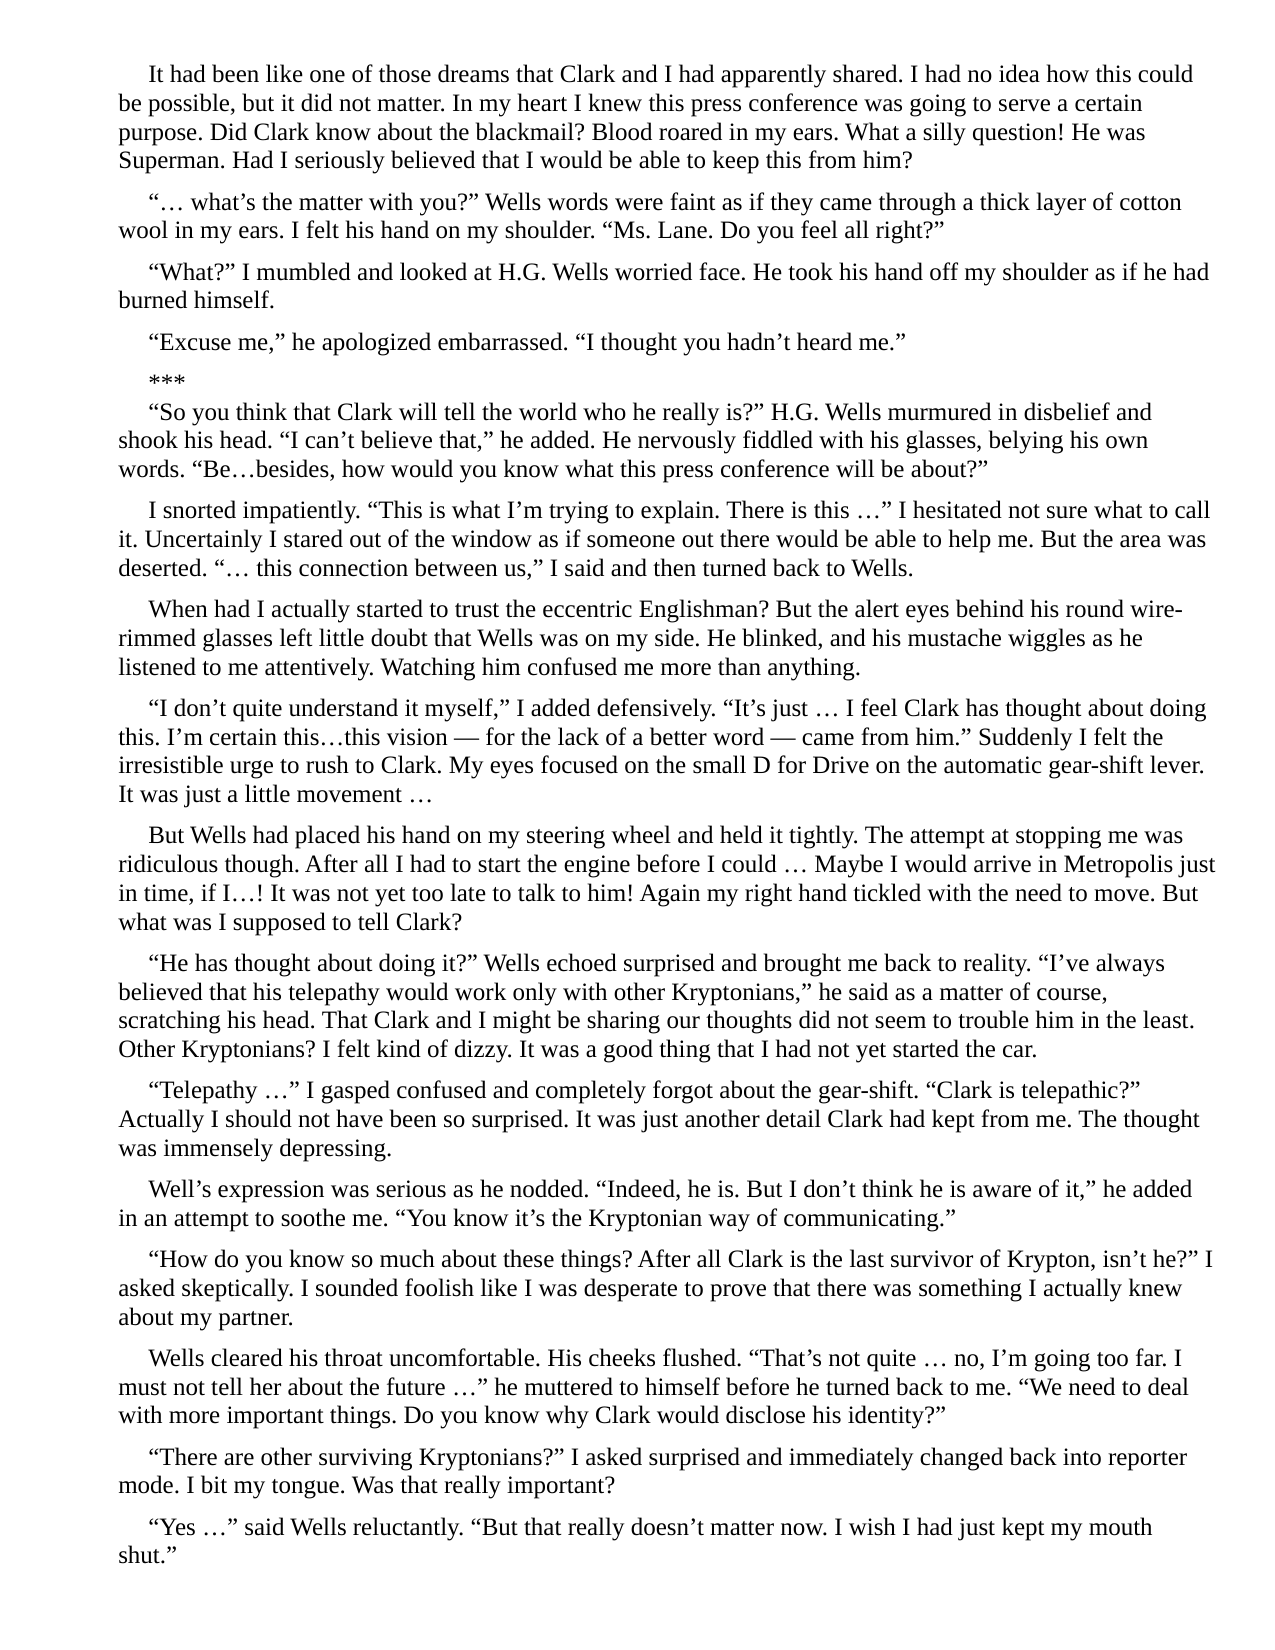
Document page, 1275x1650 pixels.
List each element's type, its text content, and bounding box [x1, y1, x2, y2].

text “He has thought about doing it?” Wells echoed surprised and brought me back to reality. “I’ve always believed that his telepathy would work only with other Kryptonians,” he said as a matter of course, scratching his head. That Clark and I might be sharing our thoughts did not seem to trouble him in the least. Other Kryptonians? I felt kind of dizzy. It was a good thing that I had not yet started the car. [118, 948, 1216, 1063]
text It had been like one of those dreams that Clark and I had apparently shared. I had no idea how this could be possible, but it did not matter. In my heart I knew this press conference was going to serve a certain purpose. Did Clark know about the blackmail? Blood roared in my ears. What a silly question! He was Superman. Had I seriously believed that I would be able to keep this from him? [118, 59, 1216, 174]
text “What?” I mumbled and looked at H.G. Wells worried face. He took his hand off my shoulder as if he had burned himself. [118, 257, 1216, 314]
text “How do you know so much about these things? After all Clark is the last survivor of Krypton, isn’t he?” I asked skeptically. I sounded foolish like I was desperate to prove that there was something I actually knew about my partner. [118, 1244, 1216, 1330]
text Well’s expression was serious as he nodded. “Indeed, he is. But I don’t think he is aware of it,” he added in an attempt to soothe me. “You know it’s the Kryptonian way of communicating.” [118, 1174, 1216, 1232]
text “I don’t quite understand it myself,” I added defensively. “It’s just … I feel Clark has thought about doing this. I’m certain this…this vision — for the lack of a better word — came from him.” Suddenly I felt the irresistible urge to rush to Clark. My eyes focused on the small D for Drive on the automatic gear-shift lever. It was just a little movement … [118, 693, 1216, 808]
text *** [118, 368, 1216, 397]
text “… what’s the matter with you?” Wells words were faint as if they came through a thick layer of cotton wool in my ears. I felt his hand on my shoulder. “Ms. Lane. Do you feel all right?” [118, 187, 1216, 244]
text “Telepathy …” I gasped confused and completely forgot about the gear-shift. “Clark is telepathic?” Actually I should not have been so surprised. It was just another detail Clark had kept from me. The thought was immensely depressing. [118, 1075, 1216, 1162]
text When had I actually started to trust the eccentric Englishman? But the alert eyes behind his round wire-rimmed glasses left little doubt that Wells was on my side. He blinked, and his mustache wiggles as he listened to me attentively. Watching him confused me more than anything. [118, 594, 1216, 680]
text But Wells had placed his hand on my steering wheel and held it tightly. The attempt at stopping me was ridiculous though. After all I had to start the engine before I could … Maybe I would arrive in Metropolis just in time, if I…! It was not yet too late to talk to him! Again my right hand tickled with the need to move. But what was I supposed to tell Clark? [118, 820, 1216, 935]
text I snorted impatiently. “This is what I’m trying to explain. There is this …” I hesitated not sure what to call it. Uncertainly I stared out of the window as if someone out there would be able to help me. But the area was deserted. “… this connection between us,” I said and then turned back to Wells. [118, 495, 1216, 582]
text “So you think that Clark will tell the world who he really is?” H.G. Wells murmured in disbelief and shook his head. “I can’t believe that,” he added. He nervously fiddled with his glasses, belying his own words. “Be…besides, how would you know what this press conference will be about?” [118, 397, 1216, 483]
text “There are other surviving Kryptonians?” I asked surprised and immediately changed back into reporter mode. I bit my tongue. Was that really important? [118, 1442, 1216, 1499]
text Wells cleared his throat uncomfortable. His cheeks flushed. “That’s not quite … no, I’m going too far. I must not tell her about the future …” he muttered to himself before he turned back to me. “We need to deal with more important things. Do you know why Clark would disclose his identity?” [118, 1343, 1216, 1429]
text “Yes …” said Wells reluctantly. “But that really doesn’t matter now. I wish I had just kept my mouth shut.” [118, 1512, 1216, 1569]
text “Excuse me,” he apologized embarrassed. “I thought you hadn’t heard me.” [118, 327, 1216, 355]
